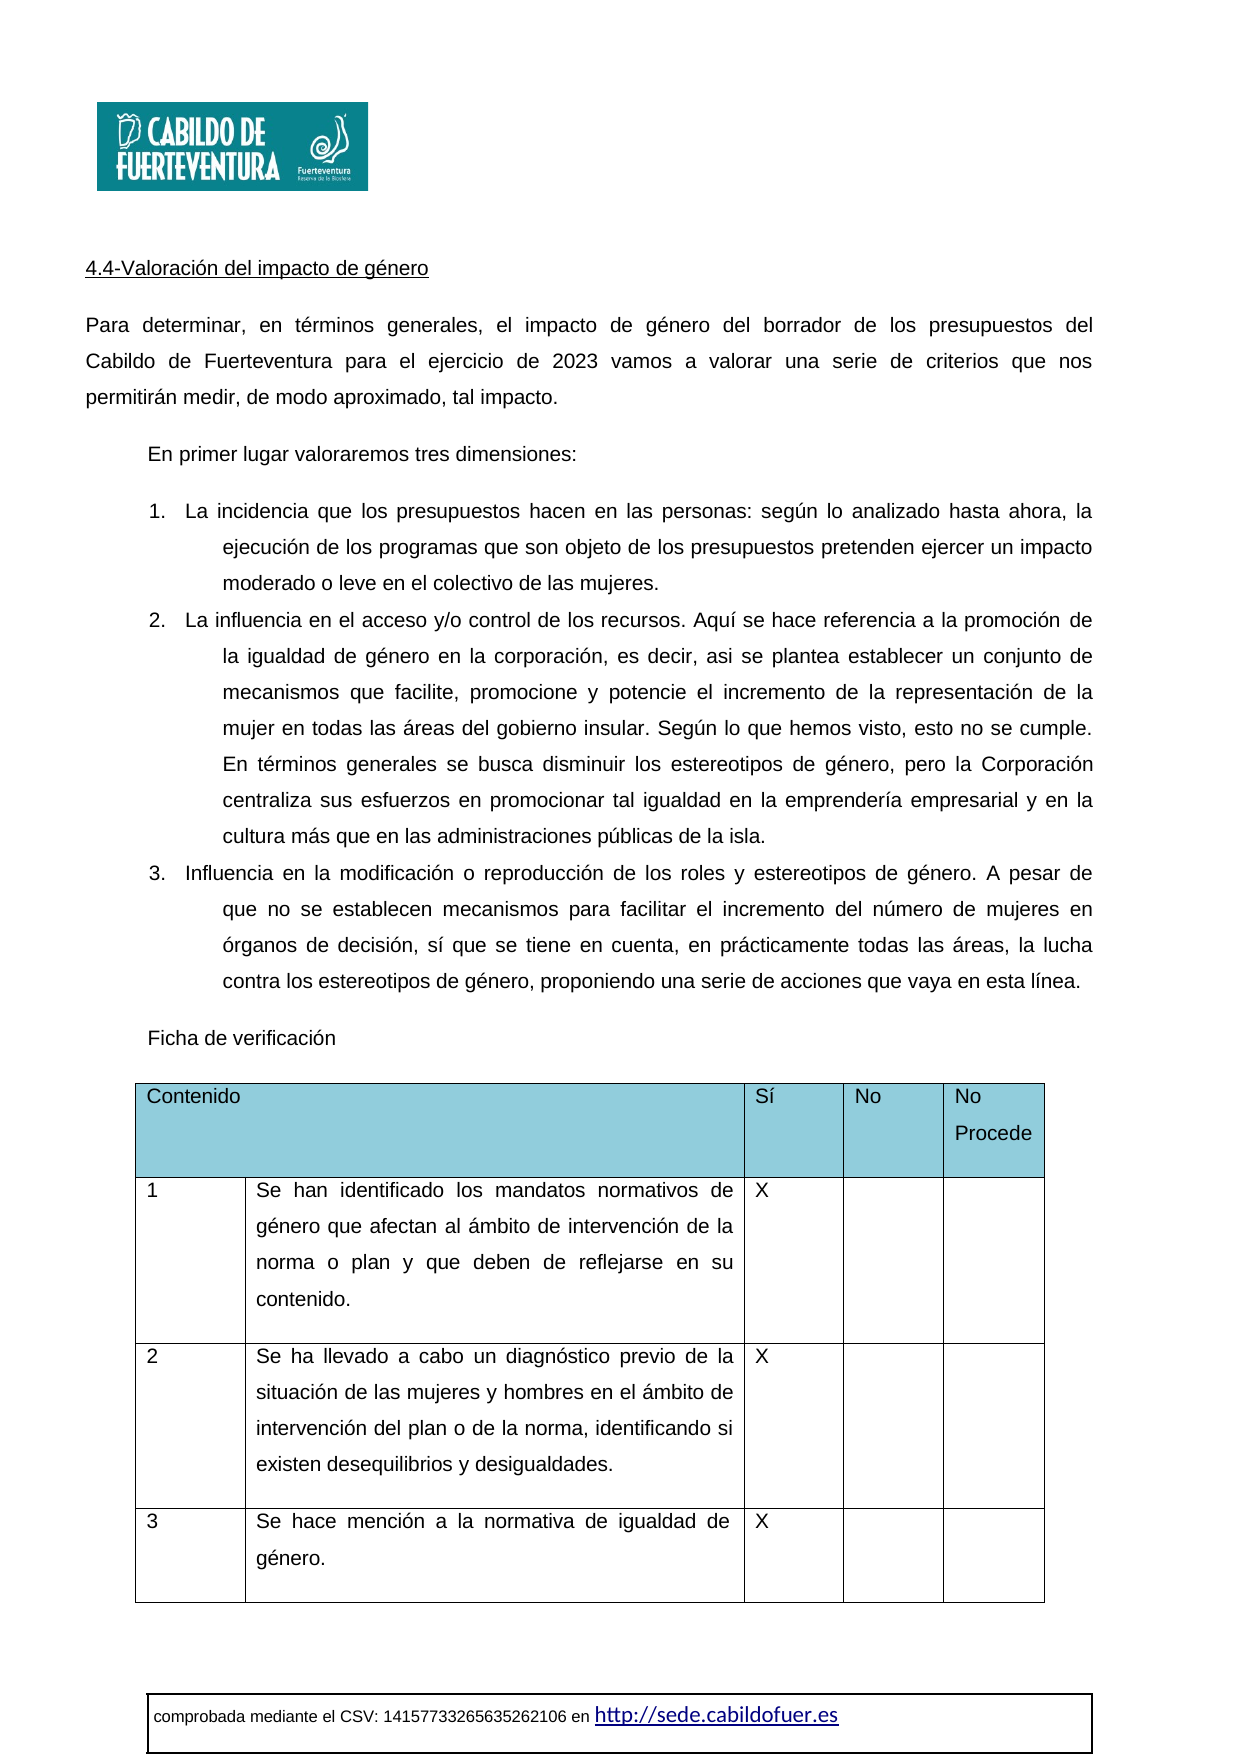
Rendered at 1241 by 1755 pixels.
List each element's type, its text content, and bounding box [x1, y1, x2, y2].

table_cell [844, 1178, 943, 1342]
table_cell X [745, 1178, 843, 1342]
table_cell Se han identificado los mandatos normativos de género que afectan al ámbito de intervención de la norma o plan y que deben de reflejarse en su contenido. [246, 1178, 744, 1342]
table_cell 3 [136, 1509, 245, 1602]
table_header Contenido [136, 1084, 744, 1177]
text 4.4-Valoración del impacto de género [85, 256, 1093, 280]
table_cell [844, 1344, 943, 1508]
table_header No Procede [944, 1084, 1044, 1177]
table_cell [844, 1509, 943, 1602]
table_cell Se ha llevado a cabo un diagnóstico previo de la situación de las mujeres y hombres en el ámbito de intervención del plan o de la norma, identificando si existen desequilibrios y desigualdades. [246, 1344, 744, 1508]
table_cell [944, 1344, 1044, 1508]
table_cell 1 [136, 1178, 245, 1342]
list Influencia en la modificación o reproducción de los roles y estereotipos de género. A pesar de que no se establecen mecanismos para facilitar el incremento del número de mujeres en órganos de decisión, sí que se tiene en cuenta, en prácticamente todas las áreas, la lucha contra los estereotipos de género, proponiendo una serie de acciones que vaya en esta línea. [149, 861, 1093, 993]
table_cell X [745, 1344, 843, 1508]
table_cell Se hace mención a la normativa de igualdad de género. [246, 1509, 744, 1602]
table_cell [944, 1509, 1044, 1602]
table_header No [844, 1084, 943, 1177]
table_cell 2 [136, 1344, 245, 1508]
table_header Sí [745, 1084, 843, 1177]
list La incidencia que los presupuestos hacen en las personas: según lo analizado hasta ahora, la ejecución de los programas que son objeto de los presupuestos pretenden ejercer un impacto moderado o leve en el colectivo de las mujeres. [149, 499, 1093, 595]
text Para determinar, en términos generales, el impacto de género del borrador de los presupuestos del Cabildo de Fuerteventura para el ejercicio de 2023 vamos a valorar una serie de criterios que nos permitirán medir, de modo aproximado, tal impacto. [85, 313, 1093, 409]
table_cell [944, 1178, 1044, 1342]
table_cell X [745, 1509, 843, 1602]
list La influencia en el acceso y/o control de los recursos. Aquí se hace referencia a la promoción de la igualdad de género en la corporación, es decir, asi se plantea establecer un conjunto de mecanismos que facilite, promocione y potencie el incremento de la representación de la mujer en todas las áreas del gobierno insular. Según lo que hemos visto, esto no se cumple. En términos generales se busca disminuir los estereotipos de género, pero la Corporación centraliza sus esfuerzos en promocionar tal igualdad en la emprendería empresarial y en la cultura más que en las administraciones públicas de la isla. [149, 607, 1093, 848]
text Ficha de verificación [147, 1026, 1107, 1050]
text En primer lugar valoraremos tres dimensiones: [147, 442, 1107, 466]
